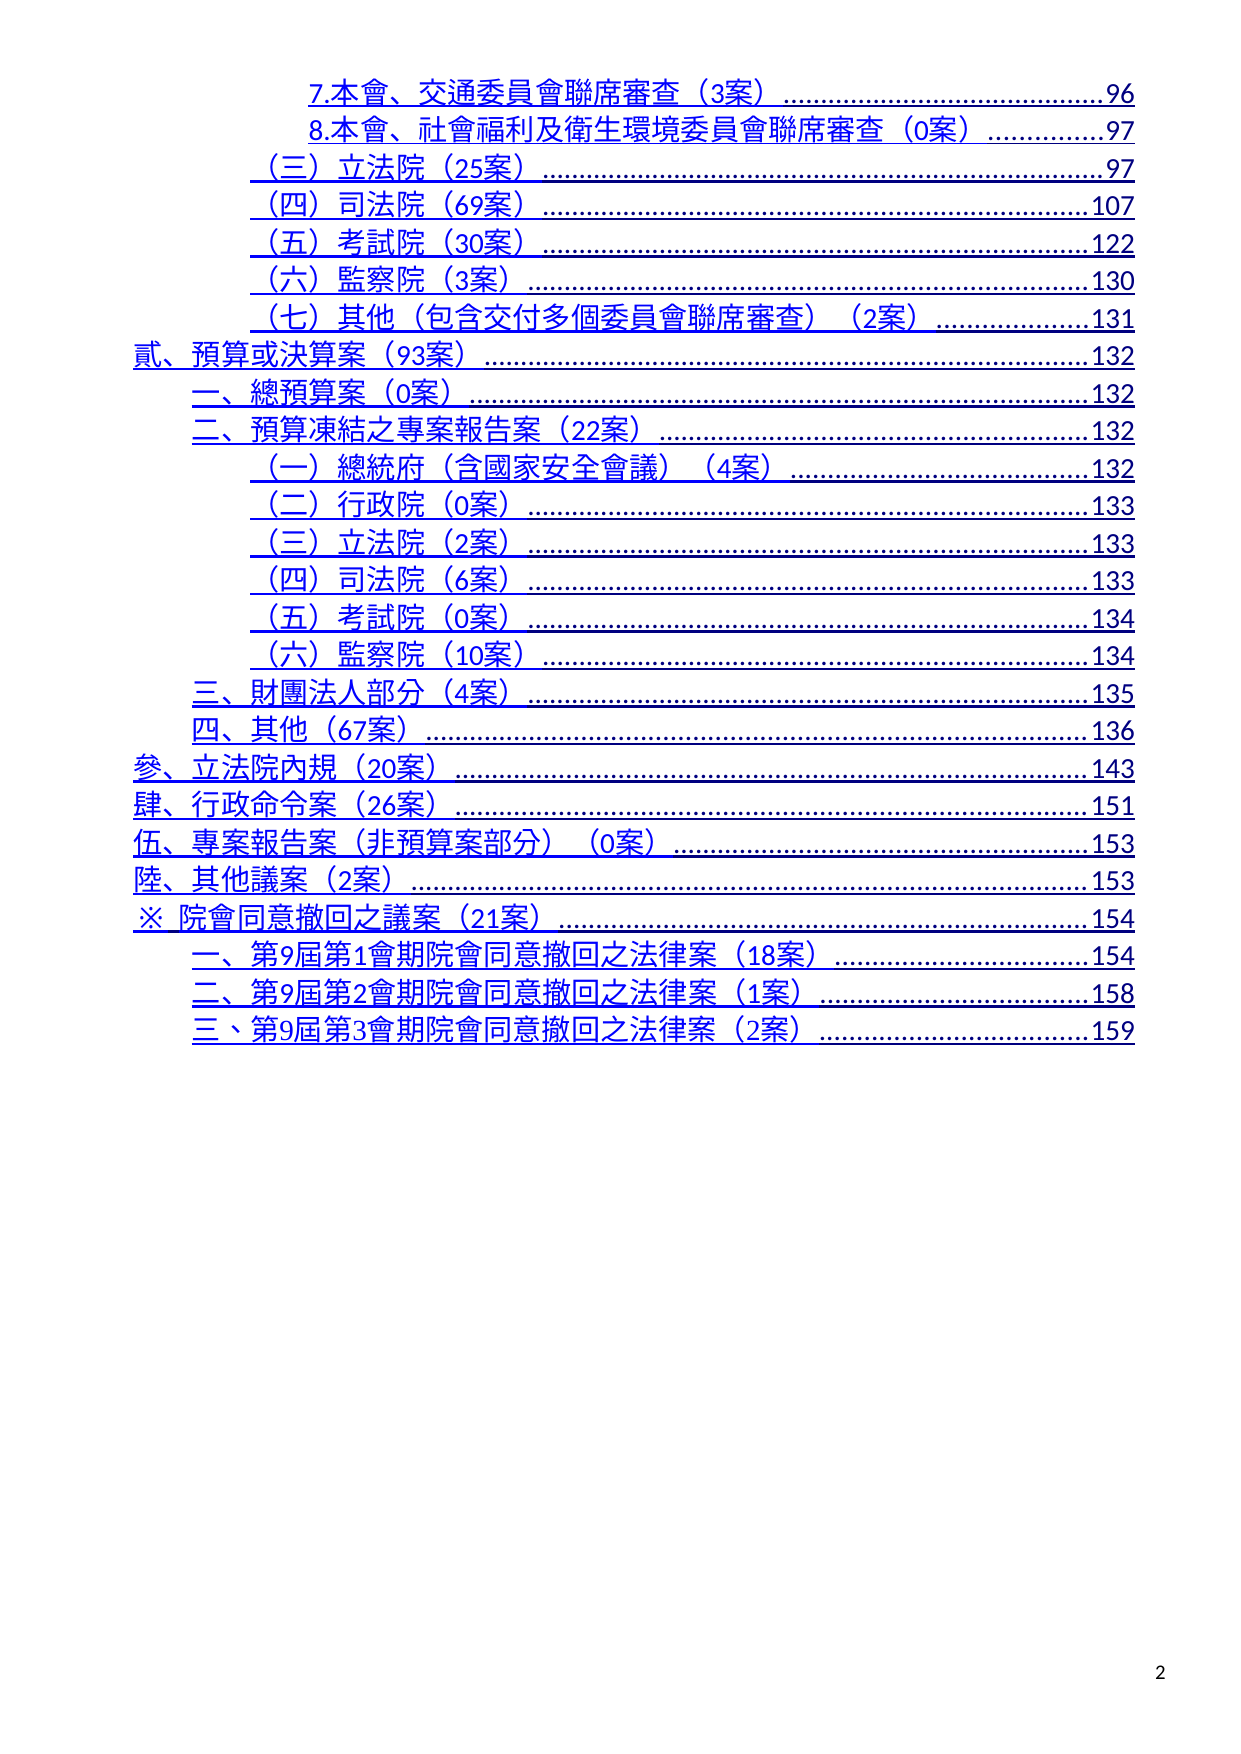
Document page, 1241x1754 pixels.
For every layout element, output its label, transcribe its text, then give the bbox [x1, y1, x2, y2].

text 二、第9屆第2會期院會同意撤回之法律案（1案） 158 [192, 973, 1165, 1011]
text 四、其他（67案） 136 [192, 711, 1165, 748]
text （七）其他（包含交付多個委員會聯席審查）（2案） 131 [250, 298, 1165, 336]
text 三、財團法人部分（4案） 135 [192, 673, 1165, 711]
text （二）行政院（0案） 133 [250, 486, 1165, 523]
text （一）總統府（含國家安全會議）（4案） 132 [250, 448, 1165, 486]
text 伍、專案報告案（非預算案部分）（0案） 153 [133, 823, 1165, 861]
text 三、第9屆第3會期院會同意撤回之法律案（2案） 159 [192, 1011, 1165, 1048]
text （四）司法院（69案） 107 [250, 186, 1165, 223]
text 一、總預算案（0案） 132 [192, 373, 1165, 411]
text 一、第9屆第1會期院會同意撤回之法律案（18案） 154 [192, 936, 1165, 973]
text （六）監察院（3案） 130 [250, 261, 1165, 298]
text （六）監察院（10案） 134 [250, 636, 1165, 673]
text （五）考試院（0案） 134 [250, 598, 1165, 636]
text 肆、行政命令案（26案） 151 [133, 786, 1165, 823]
text 參、立法院內規（20案） 143 [133, 748, 1165, 786]
text 陸、其他議案（2案） 153 [133, 861, 1165, 898]
text （三）立法院（2案） 133 [250, 523, 1165, 561]
text （五）考試院（30案） 122 [250, 223, 1165, 261]
text （四）司法院（6案） 133 [250, 561, 1165, 598]
text 貳、預算或決算案（93案） 132 [133, 336, 1165, 373]
text 二、預算凍結之專案報告案（22案） 132 [192, 411, 1165, 448]
text 8.本會、社會福利及衛生環境委員會聯席審查（0案） 97 [308, 111, 1165, 148]
text ※ 院會同意撤回之議案（21案） 154 [133, 898, 1165, 936]
text （三）立法院（25案） 97 [250, 148, 1165, 186]
text 7.本會、交通委員會聯席審查（3案） 96 [308, 73, 1165, 111]
